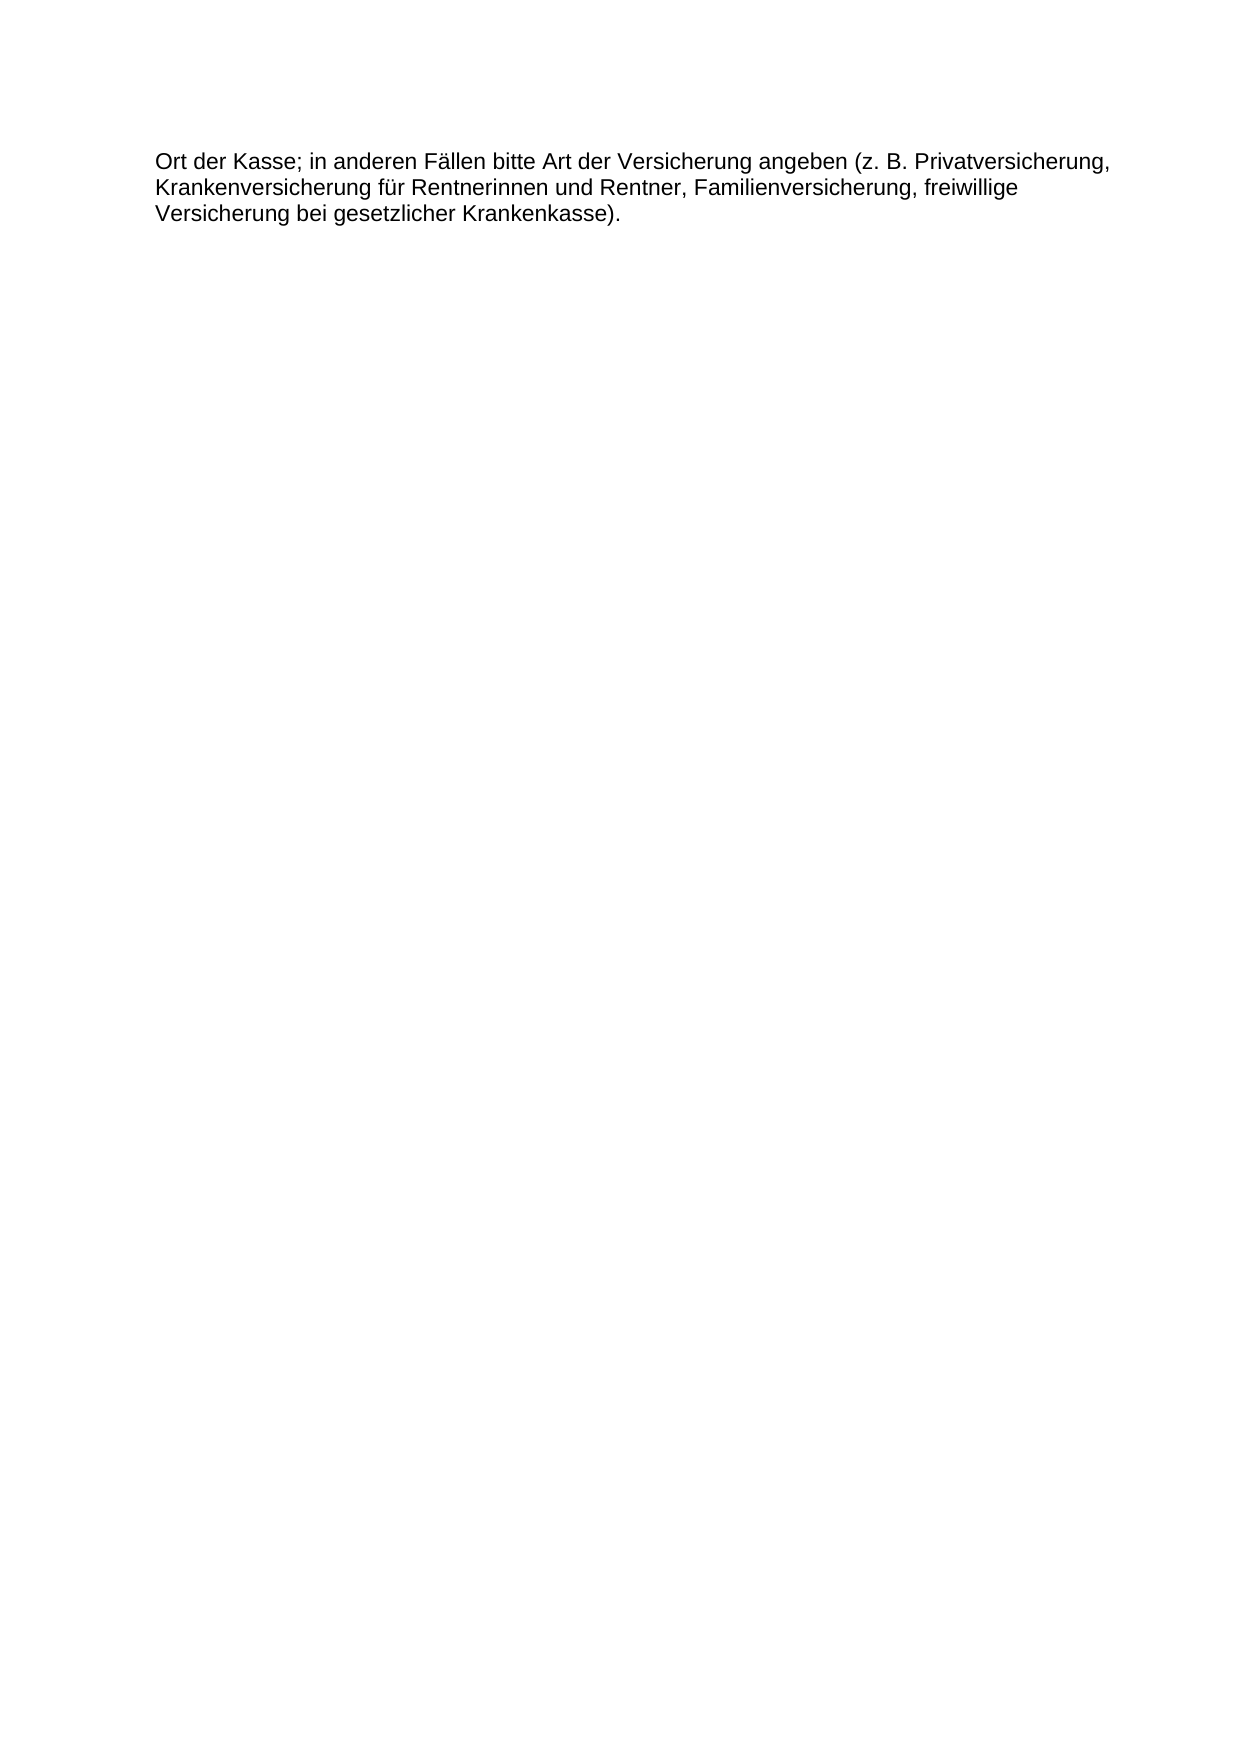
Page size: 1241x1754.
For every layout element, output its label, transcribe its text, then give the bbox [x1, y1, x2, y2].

table_cell [1128, 148, 1187, 239]
table_cell Ort der Kasse; in anderen Fällen bitte Art der Versicherung angeben (z. B. Privatversicherung, Krankenversicherung für Rentnerinnen und Rentner, Familienversicherung, freiwillige Versicherung bei gesetzlicher Krankenkasse). [148, 148, 1128, 239]
